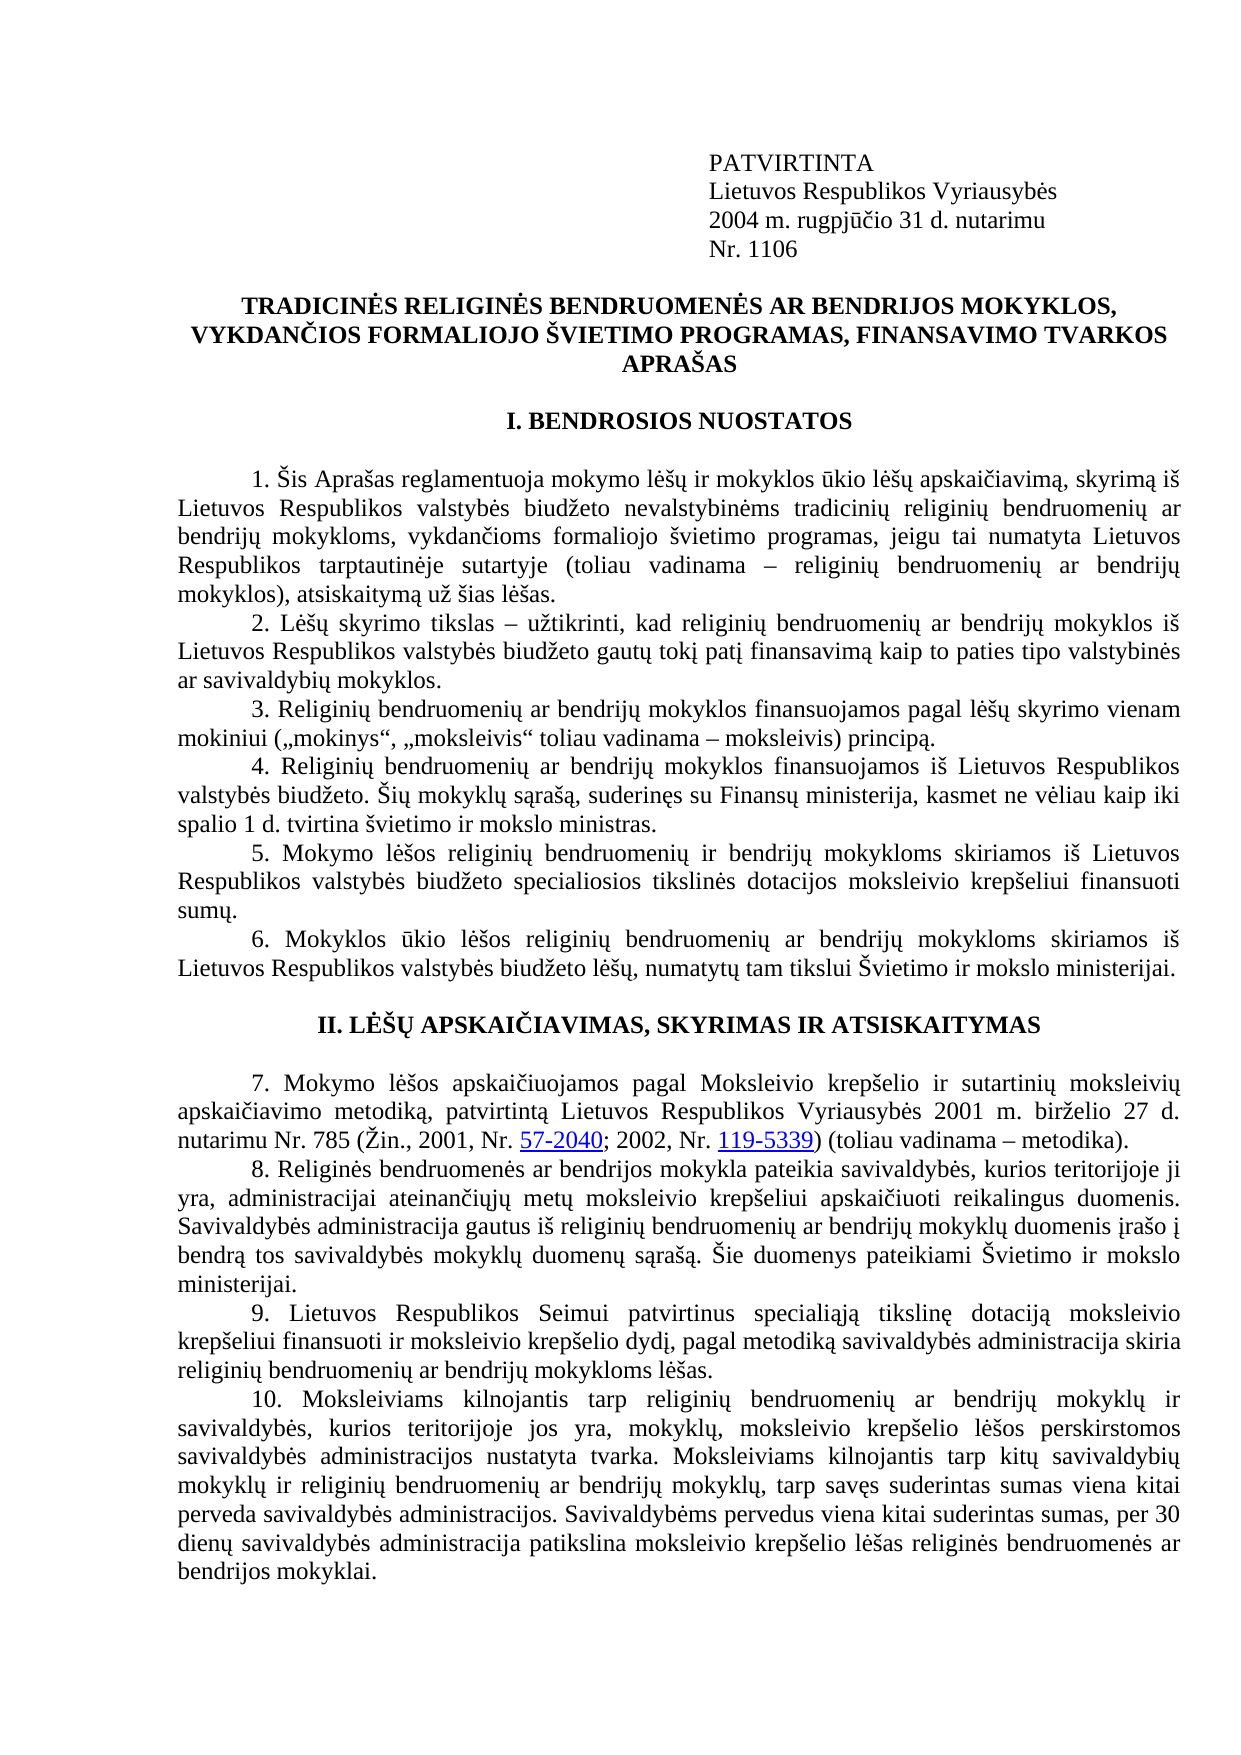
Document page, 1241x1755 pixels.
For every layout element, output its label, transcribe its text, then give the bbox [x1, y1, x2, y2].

text TRADICINĖS RELIGINĖS BENDRUOMENĖS AR BENDRIJOS MOKYKLOS, VYKDANČIOS FORMALIOJO ŠVIETIMO PROGRAMAS, FINANSAVIMO TVARKOS APRAŠAS [177, 291, 1181, 378]
text 1. Šis Aprašas reglamentuoja mokymo lėšų ir mokyklos ūkio lėšų apskaičiavimą, skyrimą iš Lietuvos Respublikos valstybės biudžeto nevalstybinėms tradicinių religinių bendruomenių ar bendrijų mokykloms, vykdančioms formaliojo švietimo programas, jeigu tai numatyta Lietuvos Respublikos tarptautinėje sutartyje (toliau vadinama – religinių bendruomenių ar bendrijų mokyklos), atsiskaitymą už šias lėšas. [177, 464, 1181, 608]
text 8. Religinės bendruomenės ar bendrijos mokykla pateikia savivaldybės, kurios teritorijoje ji yra, administracijai ateinančiųjų metų moksleivio krepšeliui apskaičiuoti reikalingus duomenis. Savivaldybės administracija gautus iš religinių bendruomenių ar bendrijų mokyklų duomenis įrašo į bendrą tos savivaldybės mokyklų duomenų sąrašą. Šie duomenys pateikiami Švietimo ir mokslo ministerijai. [177, 1154, 1181, 1298]
text 10. Moksleiviams kilnojantis tarp religinių bendruomenių ar bendrijų mokyklų ir savivaldybės, kurios teritorijoje jos yra, mokyklų, moksleivio krepšelio lėšos perskirstomos savivaldybės administracijos nustatyta tvarka. Moksleiviams kilnojantis tarp kitų savivaldybių mokyklų ir religinių bendruomenių ar bendrijų mokyklų, tarp savęs suderintas sumas viena kitai perveda savivaldybės administracijos. Savivaldybėms pervedus viena kitai suderintas sumas, per 30 dienų savivaldybės administracija patikslina moksleivio krepšelio lėšas religinės bendruomenės ar bendrijos mokyklai. [177, 1384, 1181, 1585]
text PATVIRTINTA [177, 148, 1181, 176]
text 6. Mokyklos ūkio lėšos religinių bendruomenių ar bendrijų mokykloms skiriamos iš Lietuvos Respublikos valstybės biudžeto lėšų, numatytų tam tikslui Švietimo ir mokslo ministerijai. [177, 924, 1181, 981]
text 5. Mokymo lėšos religinių bendruomenių ir bendrijų mokykloms skiriamos iš Lietuvos Respublikos valstybės biudžeto specialiosios tikslinės dotacijos moksleivio krepšeliui finansuoti sumų. [177, 838, 1181, 924]
text Nr. 1106 [177, 234, 1181, 263]
text II. LĖŠŲ APSKAIČIAVIMAS, SKYRIMAS IR ATSISKAITYMAS [177, 1010, 1181, 1039]
text 2004 m. rugpjūčio 31 d. nutarimu [177, 205, 1181, 234]
text Lietuvos Respublikos Vyriausybės [177, 176, 1181, 205]
text 4. Religinių bendruomenių ar bendrijų mokyklos finansuojamos iš Lietuvos Respublikos valstybės biudžeto. Šių mokyklų sąrašą, suderinęs su Finansų ministerija, kasmet ne vėliau kaip iki spalio 1 d. tvirtina švietimo ir mokslo ministras. [177, 751, 1181, 838]
text 3. Religinių bendruomenių ar bendrijų mokyklos finansuojamos pagal lėšų skyrimo vienam mokiniui („mokinys“, „moksleivis“ toliau vadinama – moksleivis) principą. [177, 694, 1181, 751]
text 2. Lėšų skyrimo tikslas – užtikrinti, kad religinių bendruomenių ar bendrijų mokyklos iš Lietuvos Respublikos valstybės biudžeto gautų tokį patį finansavimą kaip to paties tipo valstybinės ar savivaldybių mokyklos. [177, 608, 1181, 694]
text I. BENDROSIOS NUOSTATOS [177, 406, 1181, 435]
text 7. Mokymo lėšos apskaičiuojamos pagal Moksleivio krepšelio ir sutartinių moksleivių apskaičiavimo metodiką, patvirtintą Lietuvos Respublikos Vyriausybės 2001 m. birželio 27 d. nutarimu Nr. 785 (Žin., 2001, Nr. 57-2040; 2002, Nr. 119-5339) (toliau vadinama – metodika). [177, 1068, 1181, 1154]
text 9. Lietuvos Respublikos Seimui patvirtinus specialiąją tikslinę dotaciją moksleivio krepšeliui finansuoti ir moksleivio krepšelio dydį, pagal metodiką savivaldybės administracija skiria religinių bendruomenių ar bendrijų mokykloms lėšas. [177, 1298, 1181, 1384]
